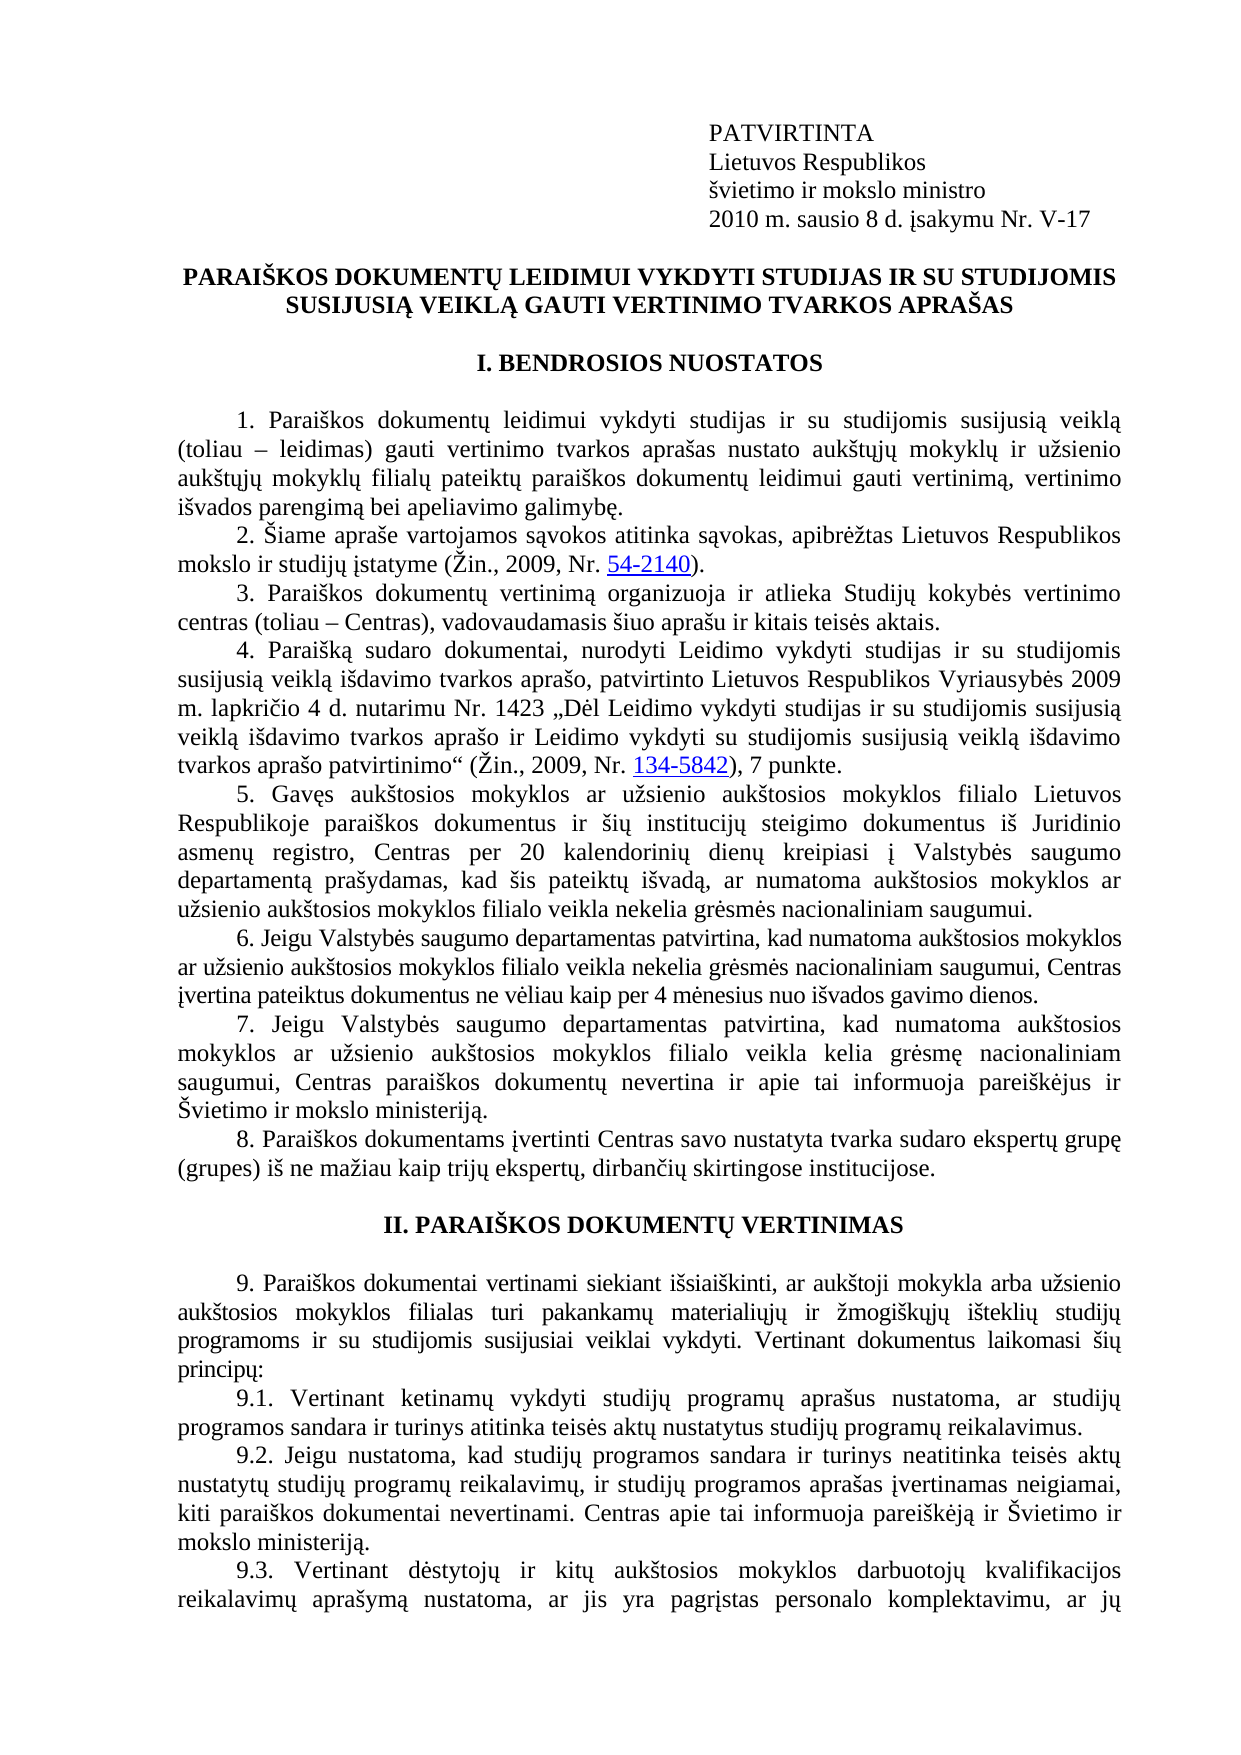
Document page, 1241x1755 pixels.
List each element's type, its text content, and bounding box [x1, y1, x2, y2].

text II. PARAIŠKOS DOKUMENTŲ VERTINIMAS [177, 1211, 1122, 1239]
text 2. Šiame apraše vartojamos sąvokos atitinka sąvokas, apibrėžtas Lietuvos Respublikos mokslo ir studijų įstatyme (Žin., 2009, Nr. 54-2140). [177, 521, 1122, 578]
text PATVIRTINTA [709, 118, 1122, 147]
text 5. Gavęs aukštosios mokyklos ar užsienio aukštosios mokyklos filialo Lietuvos Respublikoje paraiškos dokumentus ir šių institucijų steigimo dokumentus iš Juridinio asmenų registro, Centras per 20 kalendorinių dienų kreipiasi į Valstybės saugumo departamentą prašydamas, kad šis pateiktų išvadą, ar numatoma aukštosios mokyklos ar užsienio aukštosios mokyklos filialo veikla nekelia grėsmės nacionaliniam saugumui. [177, 779, 1122, 923]
text švietimo ir mokslo ministro [177, 176, 1122, 204]
text 3. Paraiškos dokumentų vertinimą organizuoja ir atlieka Studijų kokybės vertinimo centras (toliau – Centras), vadovaudamasis šiuo aprašu ir kitais teisės aktais. [177, 578, 1122, 636]
text 9.3. Vertinant dėstytojų ir kitų aukštosios mokyklos darbuotojų kvalifikacijos reikalavimų aprašymą nustatoma, ar jis yra pagrįstas personalo komplektavimu, ar jų [177, 1556, 1122, 1613]
text I. BENDROSIOS NUOSTATOS [177, 348, 1122, 377]
text 8. Paraiškos dokumentams įvertinti Centras savo nustatyta tvarka sudaro ekspertų grupę (grupes) iš ne mažiau kaip trijų ekspertų, dirbančių skirtingose institucijose. [177, 1124, 1122, 1182]
text 2010 m. sausio 8 d. įsakymu Nr. V-17 [177, 204, 1122, 233]
text PARAIŠKOS DOKUMENTŲ LEIDIMUI VYKDYTI STUDIJAS IR SU STUDIJOMIS SUSIJUSIĄ VEIKLĄ GAUTI VERTINIMO TVARKOS APRAŠAS [177, 262, 1122, 319]
text 6. Jeigu Valstybės saugumo departamentas patvirtina, kad numatoma aukštosios mokyklos ar užsienio aukštosios mokyklos filialo veikla nekelia grėsmės nacionaliniam saugumui, Centras įvertina pateiktus dokumentus ne vėliau kaip per 4 mėnesius nuo išvados gavimo dienos. [177, 923, 1122, 1009]
text 9. Paraiškos dokumentai vertinami siekiant išsiaiškinti, ar aukštoji mokykla arba užsienio aukštosios mokyklos filialas turi pakankamų materialiųjų ir žmogiškųjų išteklių studijų programoms ir su studijomis susijusiai veiklai vykdyti. Vertinant dokumentus laikomasi šių principų: [177, 1268, 1122, 1383]
text 9.2. Jeigu nustatoma, kad studijų programos sandara ir turinys neatitinka teisės aktų nustatytų studijų programų reikalavimų, ir studijų programos aprašas įvertinamas neigiamai, kiti paraiškos dokumentai nevertinami. Centras apie tai informuoja pareiškėją ir Švietimo ir mokslo ministeriją. [177, 1441, 1122, 1556]
text 1. Paraiškos dokumentų leidimui vykdyti studijas ir su studijomis susijusią veiklą (toliau – leidimas) gauti vertinimo tvarkos aprašas nustato aukštųjų mokyklų ir užsienio aukštųjų mokyklų filialų pateiktų paraiškos dokumentų leidimui gauti vertinimą, vertinimo išvados parengimą bei apeliavimo galimybę. [177, 406, 1122, 521]
text Lietuvos Respublikos [177, 147, 1122, 176]
text 4. Paraišką sudaro dokumentai, nurodyti Leidimo vykdyti studijas ir su studijomis susijusią veiklą išdavimo tvarkos aprašo, patvirtinto Lietuvos Respublikos Vyriausybės 2009 m. lapkričio 4 d. nutarimu Nr. 1423 „Dėl Leidimo vykdyti studijas ir su studijomis susijusią veiklą išdavimo tvarkos aprašo ir Leidimo vykdyti su studijomis susijusią veiklą išdavimo tvarkos aprašo patvirtinimo“ (Žin., 2009, Nr. 134-5842), 7 punkte. [177, 636, 1122, 779]
text 9.1. Vertinant ketinamų vykdyti studijų programų aprašus nustatoma, ar studijų programos sandara ir turinys atitinka teisės aktų nustatytus studijų programų reikalavimus. [177, 1383, 1122, 1441]
text 7. Jeigu Valstybės saugumo departamentas patvirtina, kad numatoma aukštosios mokyklos ar užsienio aukštosios mokyklos filialo veikla kelia grėsmę nacionaliniam saugumui, Centras paraiškos dokumentų nevertina ir apie tai informuoja pareiškėjus ir Švietimo ir mokslo ministeriją. [177, 1009, 1122, 1124]
